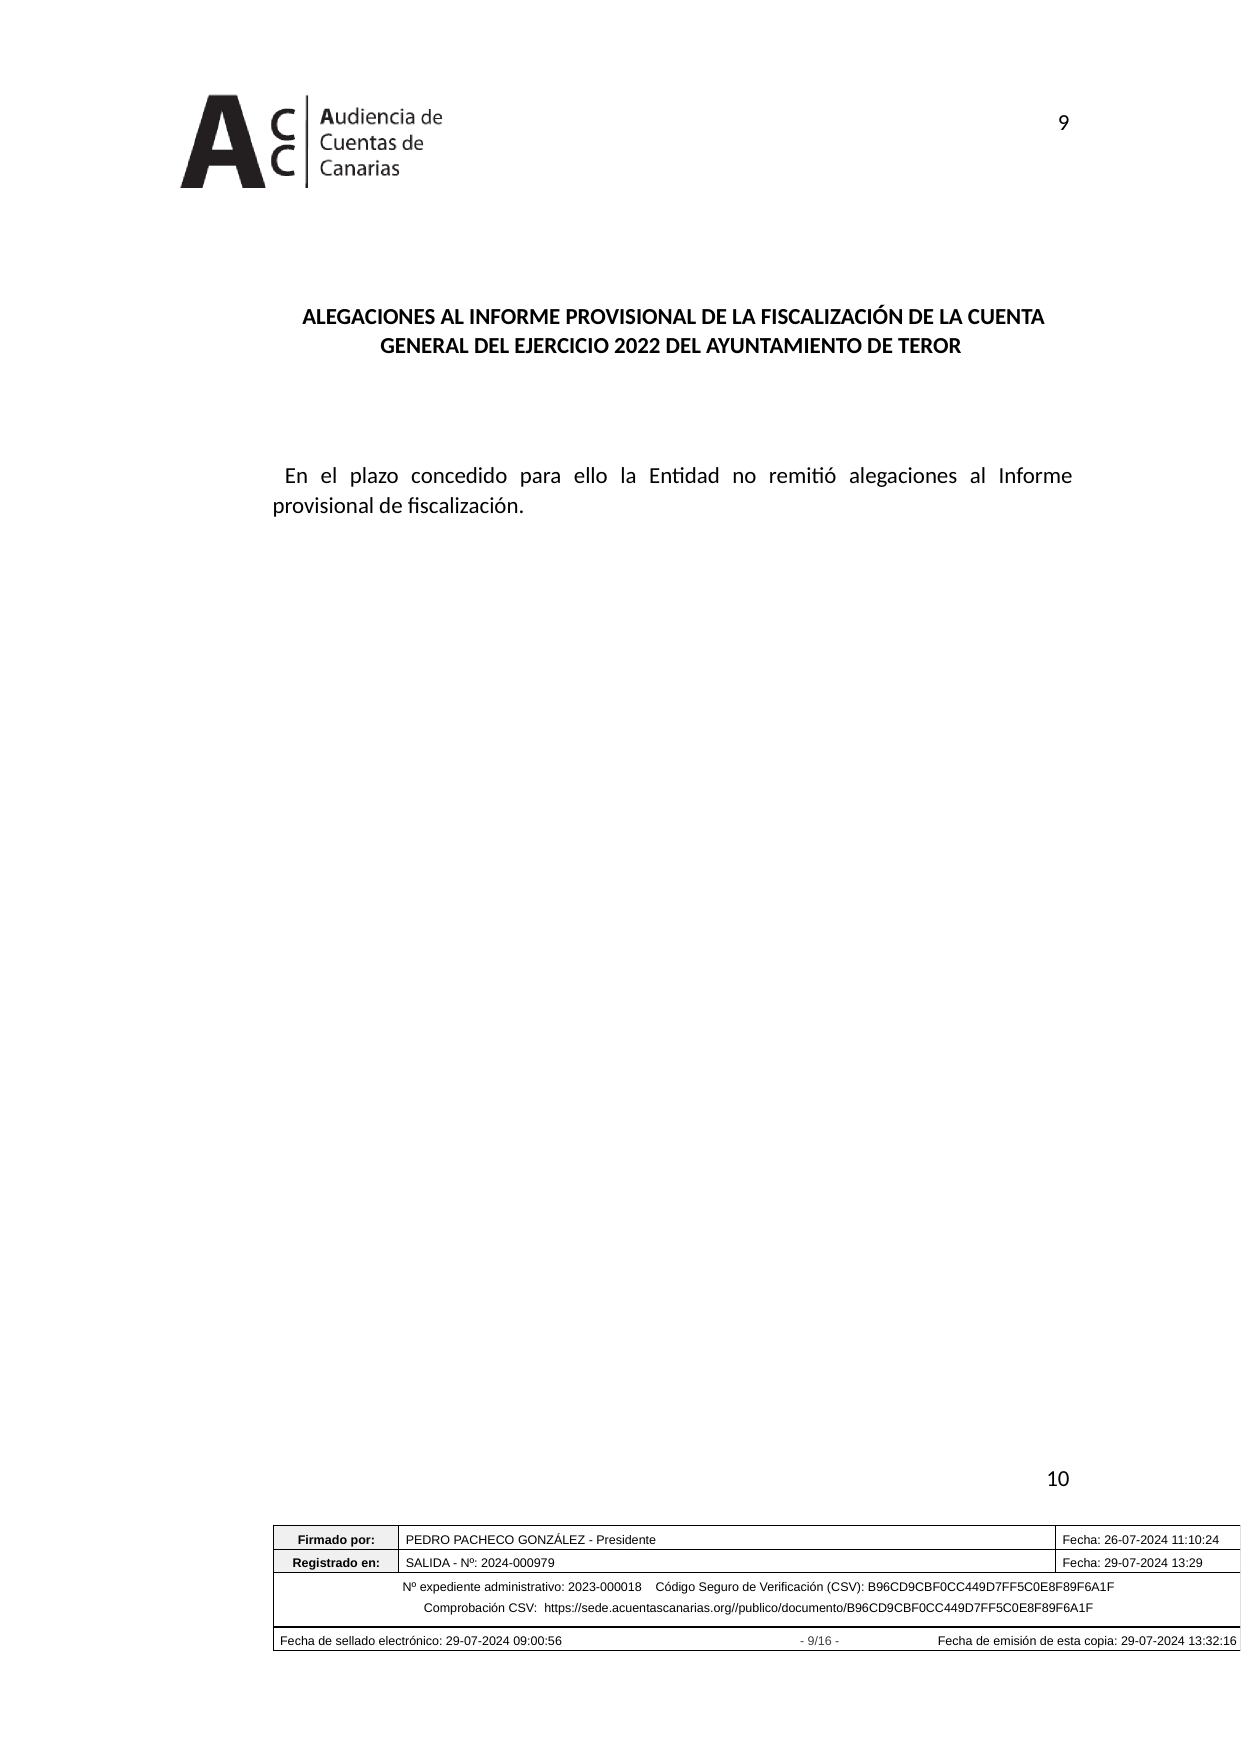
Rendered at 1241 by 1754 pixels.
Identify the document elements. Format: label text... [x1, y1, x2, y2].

text 9 [446, 108, 1074, 136]
text 10 [274, 1464, 1074, 1492]
text En el plazo concedido para ello la Entidad no remitió alegaciones al Informe provisional de fiscalización. [272, 462, 1073, 519]
subtitle ALEGACIONES AL INFORME PROVISIONAL DE LA FISCALIZACIÓN DE LA CUENTA GENERAL DEL EJERCICIO 2022 DEL AYUNTAMIENTO DE TEROR [274, 302, 1073, 359]
